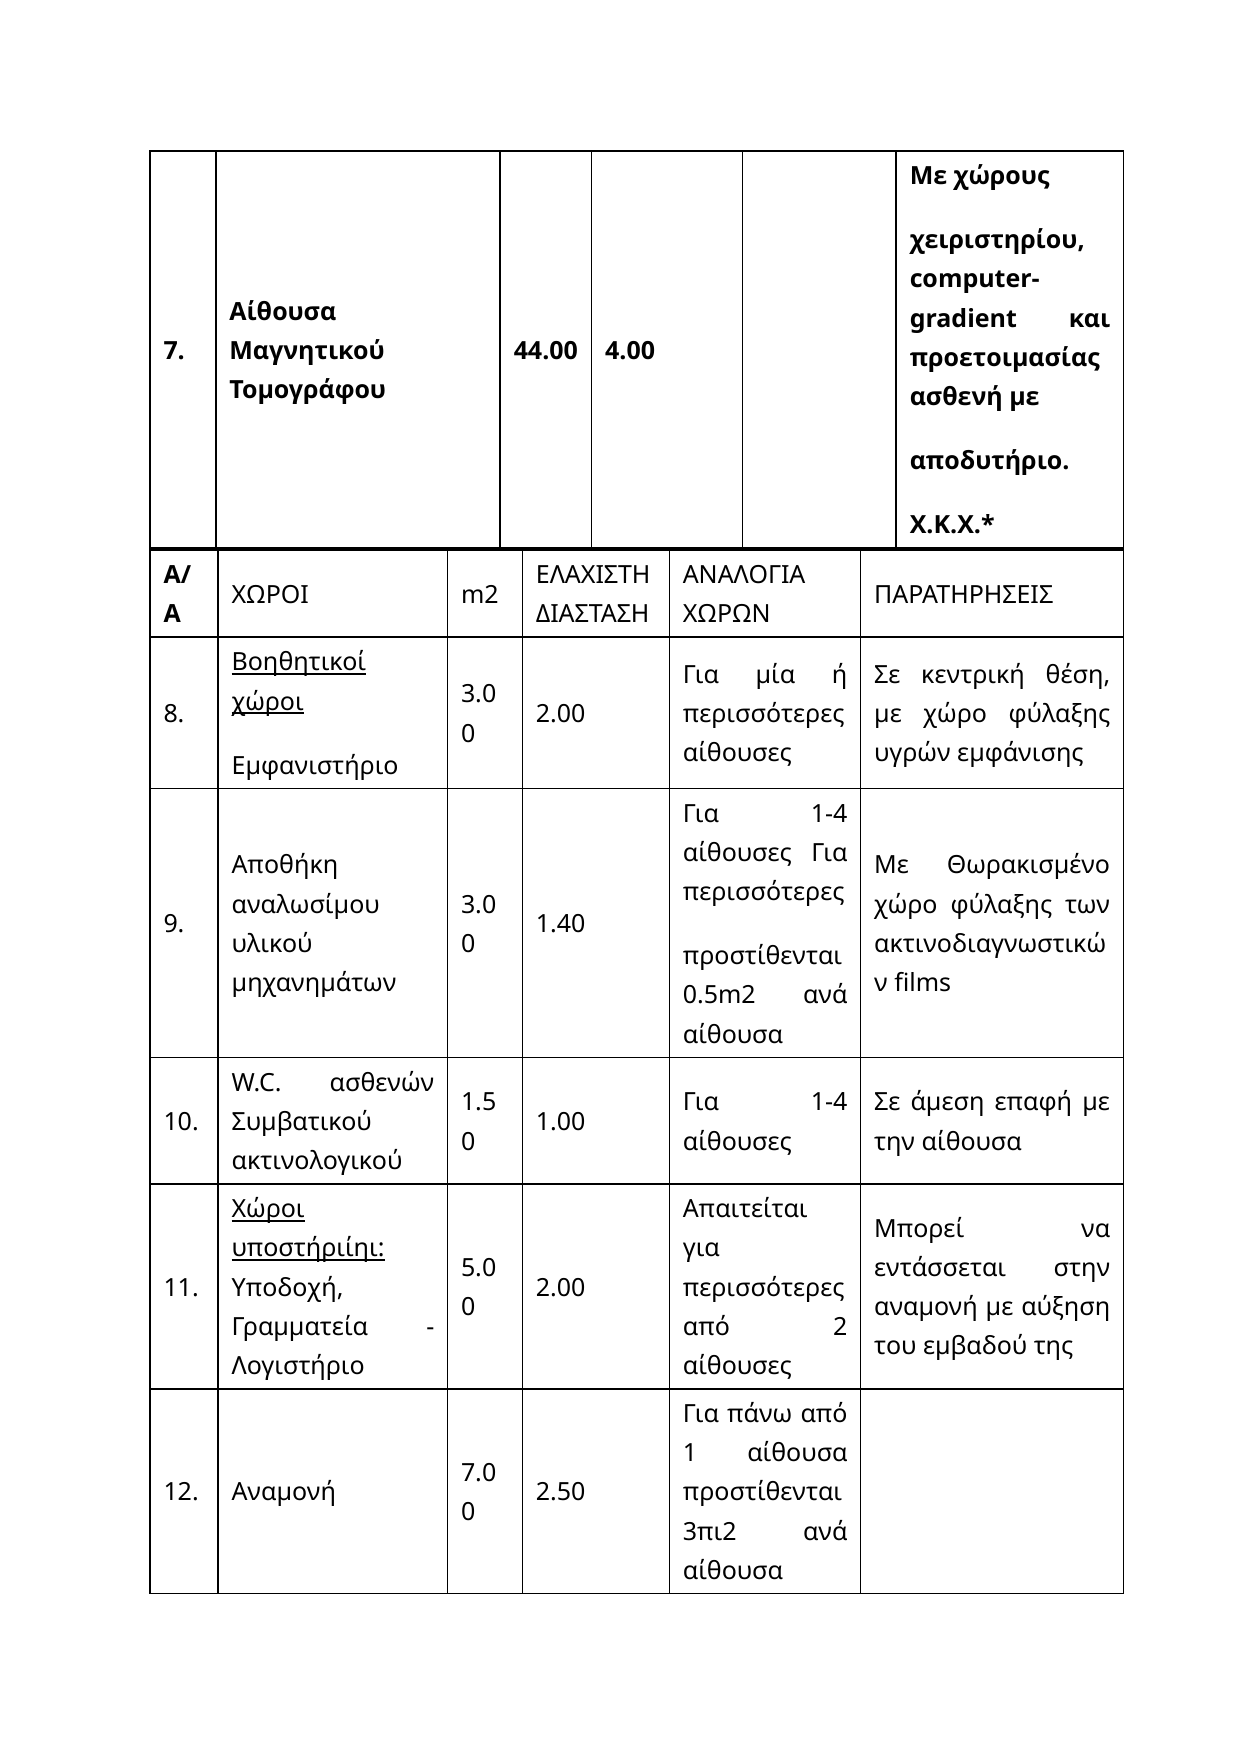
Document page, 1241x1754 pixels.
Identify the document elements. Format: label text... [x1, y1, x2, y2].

table_cell 2.00 [523, 638, 669, 788]
table_cell 3.00 [448, 789, 522, 1057]
table_header ΧΩΡΟΙ [219, 551, 447, 636]
table_cell [861, 1390, 1123, 1593]
table_cell Αίθουσα Μαγνητικού Τομογράφου [217, 152, 499, 547]
table_cell Αποθήκη αναλωσίμου υλικού μηχανημάτων [219, 789, 447, 1057]
table_cell Αναμονή [219, 1390, 447, 1593]
table_header Α/Α [151, 551, 217, 636]
table_cell 44.00 [501, 152, 591, 547]
table_cell Σε άμεση επαφή με την αίθουσα [861, 1058, 1123, 1183]
table_cell Για μία ή περισσότερες αίθουσες [670, 638, 860, 788]
table_cell 7.00 [448, 1390, 522, 1593]
table_cell Χώροι υποστήριίηι: Υποδοχή, Γραμματεία - Λογιστήριο [219, 1185, 447, 1388]
table_cell Για 1-4 αίθουσες [670, 1058, 860, 1183]
table_cell 1.50 [448, 1058, 522, 1183]
table_cell 5.00 [448, 1185, 522, 1388]
table_cell 4.00 [592, 152, 742, 547]
table_cell 8. [151, 638, 217, 788]
table_cell 11. [151, 1185, 217, 1388]
table_cell W.C. ασθενών Συμβατικού ακτινολογικού [219, 1058, 447, 1183]
table_header ΕΛΑΧΙΣΤΗ ΔΙΑΣΤΑΣΗ [523, 551, 669, 636]
table_cell 2.00 [523, 1185, 669, 1388]
table_cell 7. [151, 152, 215, 547]
table_cell 12. [151, 1390, 217, 1593]
table_header m2 [448, 551, 522, 636]
table_cell Μπορεί να εντάσσεται στην αναμονή με αύξηση του εμβαδού της [861, 1185, 1123, 1388]
table_cell 3.00 [448, 638, 522, 788]
table_cell Βοηθητικοί χώροι Εμφανιστήριο [219, 638, 447, 788]
table_cell 2.50 [523, 1390, 669, 1593]
table_cell Για πάνω από 1 αίθουσα προστίθενται 3πι2 ανά αίθουσα [670, 1390, 860, 1593]
table_cell Για 1-4 αίθουσες Για περισσότερες προστίθενται 0.5m2 ανά αίθουσα [670, 789, 860, 1057]
table_cell Με Θωρακισμένο χώρο φύλαξης των ακτινοδιαγνωστικών films [861, 789, 1123, 1057]
table_cell 1.00 [523, 1058, 669, 1183]
table_cell 1.40 [523, 789, 669, 1057]
table_cell Με χώρους χειριστηρίου, computer-gradient και προετοιμασίας ασθενή με αποδυτήριο. X.K.X.* [897, 152, 1123, 547]
table_cell Απαιτείται για περισσότερες από 2 αίθουσες [670, 1185, 860, 1388]
table_header ΑΝΑΛΟΓΙΑ ΧΩΡΩΝ [670, 551, 860, 636]
table_header ΠΑΡΑΤΗΡΗΣΕΙΣ [861, 551, 1123, 636]
table_cell Σε κεντρική θέση, με χώρο φύλαξης υγρών εμφάνισης [861, 638, 1123, 788]
table_cell 9. [151, 789, 217, 1057]
table_cell 10. [151, 1058, 217, 1183]
table_cell [743, 152, 895, 547]
